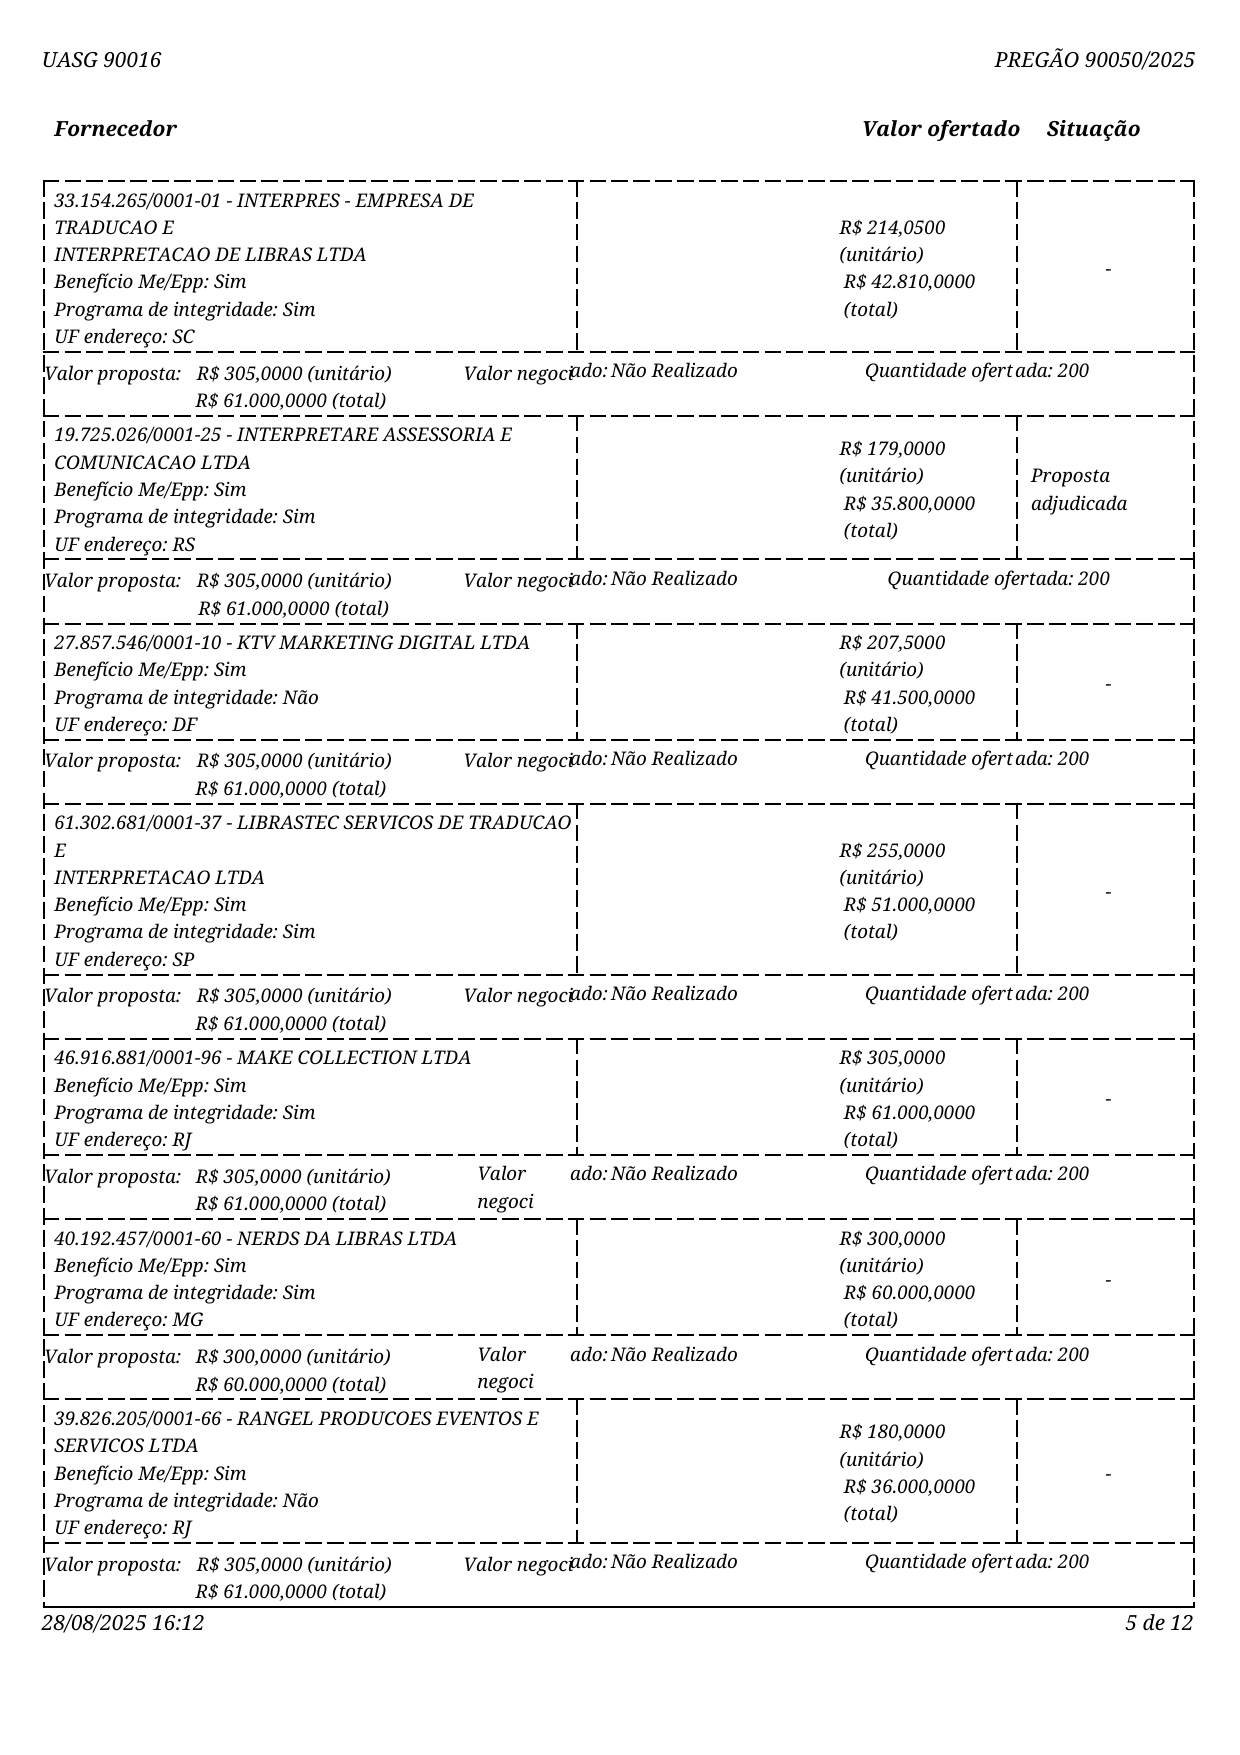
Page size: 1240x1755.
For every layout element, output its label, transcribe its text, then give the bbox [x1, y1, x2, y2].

table_cell ada: 200 [1017, 739, 1101, 803]
table_cell ado: Não Realizado [577, 351, 839, 415]
table_cell ada: 200 [1017, 351, 1101, 415]
table_cell Valor proposta: R$ 300,0000 (unitário) R$ 60.000,0000 (total) [44, 1334, 477, 1398]
table_cell [1017, 623, 1101, 738]
table_cell [1101, 974, 1194, 1038]
table_cell 27.857.546/0001-10 - KTV MARKETING DIGITAL LTDA Benefício Me/Epp: Sim Programa de integridade: Não UF endereço: DF [44, 623, 577, 738]
table_header [1017, 180, 1101, 351]
table_cell ado: Não Realizado [577, 974, 839, 1038]
table_cell R$ 207,5000 (unitário) R$ 41.500,0000 (total) [839, 623, 1017, 738]
table_cell [577, 1218, 839, 1334]
table_cell Quantidade ofert [839, 1154, 1017, 1218]
table_cell [1017, 1218, 1101, 1334]
table_cell [1101, 1334, 1194, 1398]
table_cell Valor proposta: R$ 305,0000 (unitário) Valor negoci R$ 61.000,0000 (total) [44, 974, 577, 1038]
table_cell [1101, 739, 1194, 803]
table_cell Valor negoci [477, 1154, 577, 1218]
table_cell 61.302.681/0001-37 - LIBRASTEC SERVICOS DE TRADUCAO E INTERPRETACAO LTDA Benefício Me/Epp: Sim Programa de integridade: Sim UF endereço: SP [44, 803, 577, 973]
table_cell Quantidade ofert [839, 739, 1017, 803]
table_cell [1017, 803, 1101, 973]
table_cell [477, 1038, 577, 1154]
table_cell Quantidade ofert [839, 1334, 1017, 1398]
table_cell [477, 1218, 577, 1334]
table_cell ado: Não Realizado [577, 1334, 839, 1398]
table_cell R$ 300,0000 (unitário) R$ 60.000,0000 (total) [839, 1218, 1017, 1334]
table_cell R$ 305,0000 (unitário) R$ 61.000,0000 (total) [839, 1038, 1017, 1154]
table_cell Quantidade ofert [839, 974, 1017, 1038]
table_cell ada: 200 [1017, 1542, 1101, 1606]
table_cell R$ 255,0000 (unitário) R$ 51.000,0000 (total) [839, 803, 1017, 973]
table_cell Quantidade ofertada: 200 [839, 558, 1194, 622]
table_cell [577, 1038, 839, 1154]
table_cell [577, 1398, 839, 1542]
table_cell - [1101, 803, 1194, 973]
table_header R$ 214,0500 (unitário) R$ 42.810,0000 (total) [839, 180, 1017, 351]
table_cell - [1101, 1398, 1194, 1542]
table_cell [577, 623, 839, 738]
table_cell R$ 180,0000 (unitário) R$ 36.000,0000 (total) [839, 1398, 1017, 1542]
table_cell ada: 200 [1017, 974, 1101, 1038]
table_cell [1017, 1398, 1101, 1542]
table_cell [1017, 1038, 1101, 1154]
table_cell 46.916.881/0001-96 - MAKE COLLECTION LTDA Benefício Me/Epp: Sim Programa de integridade: Sim UF endereço: RJ [44, 1038, 477, 1154]
table_cell [1101, 1542, 1194, 1606]
table_header [577, 180, 839, 351]
table_cell ada: 200 [1017, 1334, 1101, 1398]
table_cell R$ 179,0000 (unitário) R$ 35.800,0000 (total) [839, 415, 1017, 558]
table_cell [1101, 1154, 1194, 1218]
table_cell - [1101, 623, 1194, 738]
table_cell ada: 200 [1017, 1154, 1101, 1218]
table_cell Valor proposta: R$ 305,0000 (unitário) Valor negoci R$ 61.000,0000 (total) [44, 558, 577, 622]
table_cell Quantidade ofert [839, 351, 1017, 415]
table_cell 39.826.205/0001-66 - RANGEL PRODUCOES EVENTOS E SERVICOS LTDA Benefício Me/Epp: Sim Programa de integridade: Não UF endereço: RJ [44, 1398, 577, 1542]
table_cell Valor proposta: R$ 305,0000 (unitário) Valor negoci R$ 61.000,0000 (total) [44, 351, 577, 415]
table_header - [1101, 180, 1194, 351]
table_cell ado: Não Realizado [577, 739, 839, 803]
table_cell Valor proposta: R$ 305,0000 (unitário) R$ 61.000,0000 (total) [44, 1154, 477, 1218]
table_cell - [1101, 1038, 1194, 1154]
table_cell [577, 803, 839, 973]
table_cell ado: Não Realizado [577, 1542, 839, 1606]
table_cell Valor proposta: R$ 305,0000 (unitário) Valor negoci R$ 61.000,0000 (total) [44, 739, 577, 803]
table_cell Proposta adjudicada [1017, 415, 1194, 558]
table_cell ado: Não Realizado [577, 558, 839, 622]
table_cell ado: Não Realizado [577, 1154, 839, 1218]
table_cell Valor proposta: R$ 305,0000 (unitário) Valor negoci R$ 61.000,0000 (total) [44, 1542, 577, 1606]
table_cell 40.192.457/0001-60 - NERDS DA LIBRAS LTDA Benefício Me/Epp: Sim Programa de integridade: Sim UF endereço: MG [44, 1218, 477, 1334]
table_cell Quantidade ofert [839, 1542, 1017, 1606]
table_cell Valor negoci [477, 1334, 577, 1398]
table_cell [577, 415, 839, 558]
table_cell [1101, 351, 1194, 415]
table_cell - [1101, 1218, 1194, 1334]
table_cell 19.725.026/0001-25 - INTERPRETARE ASSESSORIA E COMUNICACAO LTDA Benefício Me/Epp: Sim Programa de integridade: Sim UF endereço: RS [44, 415, 577, 558]
table_header 33.154.265/0001-01 - INTERPRES - EMPRESA DE TRADUCAO E INTERPRETACAO DE LIBRAS LTDA Benefício Me/Epp: Sim Programa de integridade: Sim UF endereço: SC [44, 180, 577, 351]
